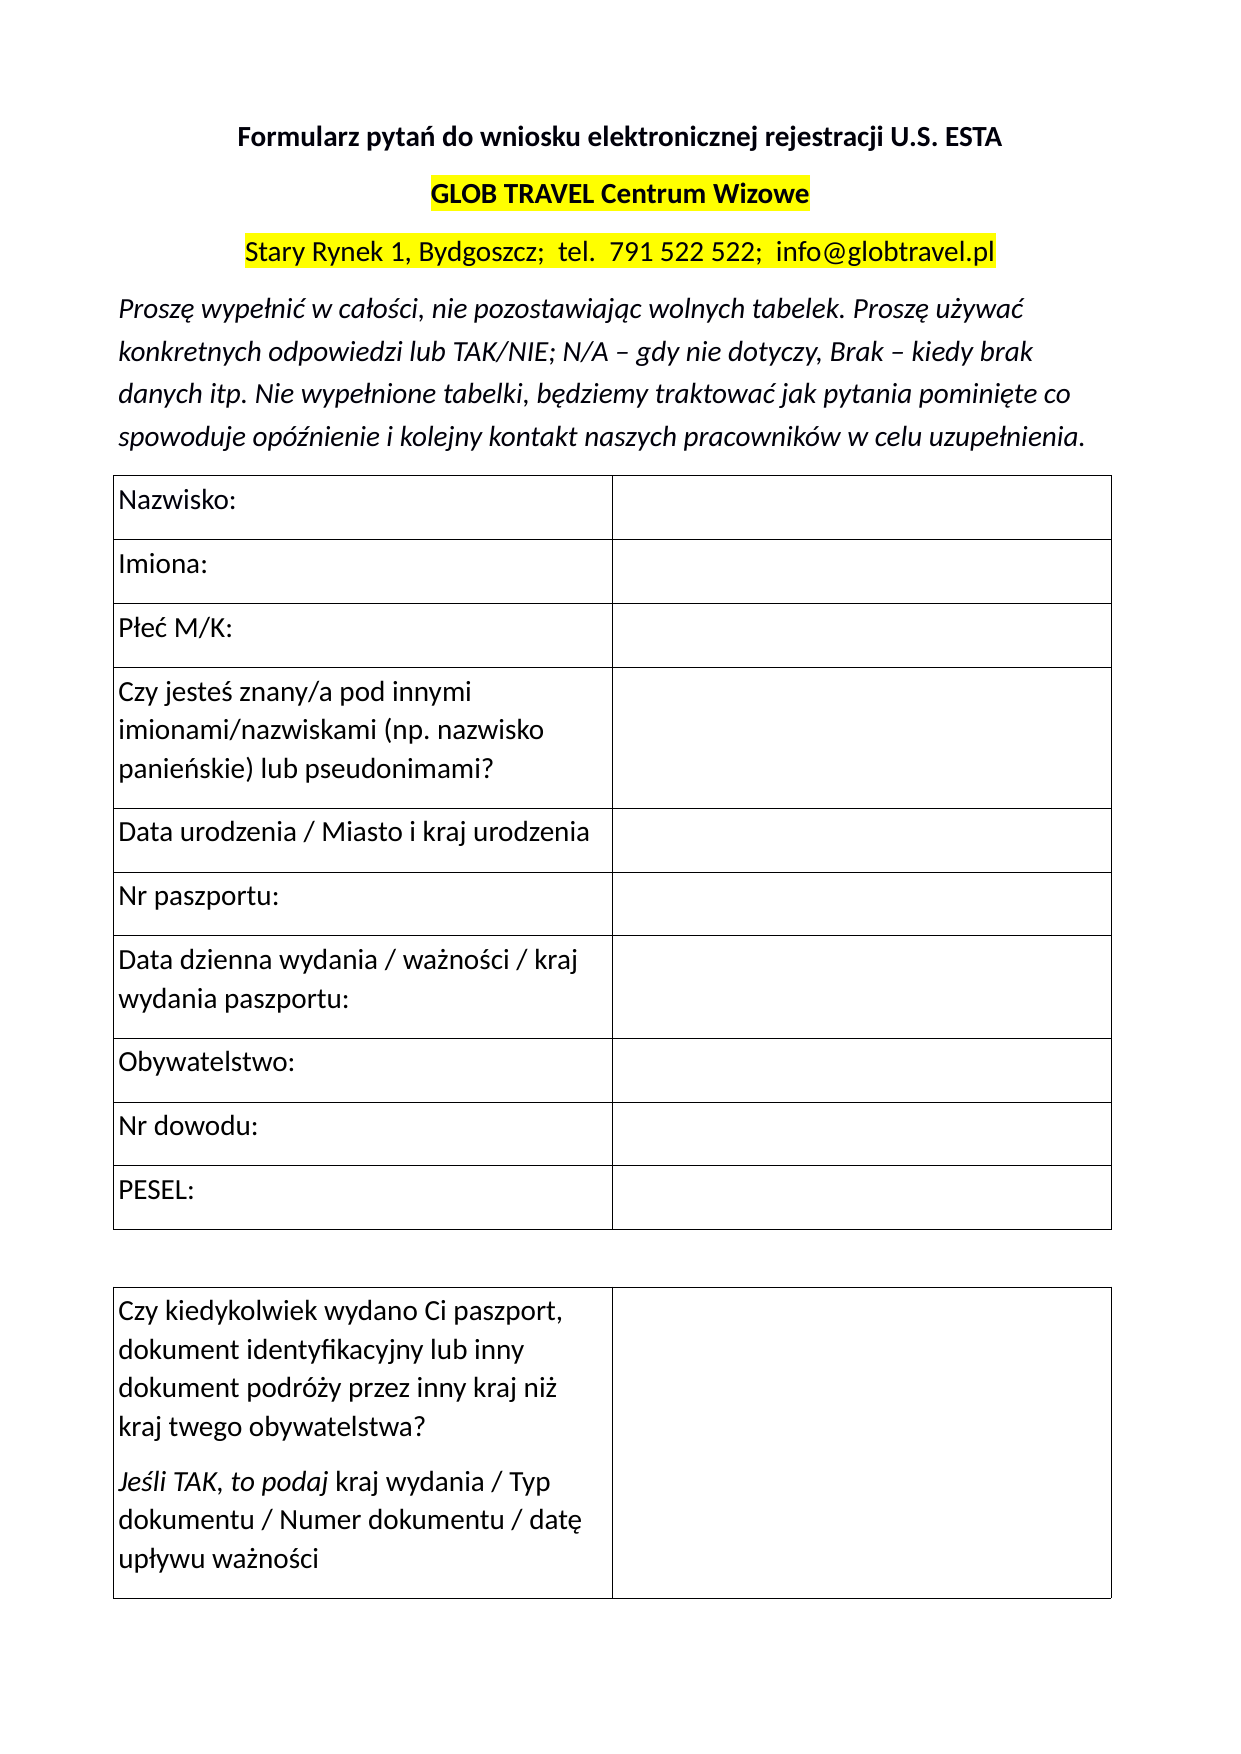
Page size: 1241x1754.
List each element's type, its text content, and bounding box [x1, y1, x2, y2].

table_cell [613, 1103, 1111, 1165]
table_header Czy kiedykolwiek wydano Ci paszport, dokument identyfikacyjny lub inny dokument podróży przez inny kraj niż kraj twego obywatelstwa? Jeśli TAK, to podaj kraj wydania / Typ dokumentu / Numer dokumentu / datę upływu ważności [114, 1288, 612, 1598]
table_cell [613, 604, 1111, 667]
table_cell PESEL: [114, 1166, 612, 1229]
text Stary Rynek 1, Bydgoszcz; tel. 791 522 522; info@globtravel.pl [118, 233, 1122, 268]
table_cell [613, 1039, 1111, 1102]
table_cell Czy jesteś znany/a pod innymi imionami/nazwiskami (np. nazwisko panieńskie) lub pseudonimami? [114, 668, 612, 808]
table_cell Nr dowodu: [114, 1103, 612, 1165]
table_cell [613, 1166, 1111, 1229]
table_cell Nr paszportu: [114, 873, 612, 935]
table_cell [613, 873, 1111, 935]
text Formularz pytań do wniosku elektronicznej rejestracji U.S. ESTA [118, 118, 1122, 154]
text Proszę wypełnić w całości, nie pozostawiając wolnych tabelek. Proszę używać konkretnych odpowiedzi lub TAK/NIE; N/A – gdy nie dotyczy, Brak – kiedy brak danych itp. Nie wypełnione tabelki, będziemy traktować jak pytania pominięte co spowoduje opóźnienie i kolejny kontakt naszych pracowników w celu uzupełnienia. [118, 290, 1122, 454]
table_cell Płeć M/K: [114, 604, 612, 667]
table_cell [613, 540, 1111, 603]
table_cell Imiona: [114, 540, 612, 603]
text GLOB TRAVEL Centrum Wizowe [118, 175, 1122, 211]
table_header [613, 476, 1111, 539]
table_cell [613, 936, 1111, 1038]
table_header Nazwisko: [114, 476, 612, 539]
table_header [613, 1288, 1111, 1598]
table_cell [613, 668, 1111, 808]
table_cell Data dzienna wydania / ważności / kraj wydania paszportu: [114, 936, 612, 1038]
table_cell [613, 809, 1111, 872]
table_cell Data urodzenia / Miasto i kraj urodzenia [114, 809, 612, 872]
table_cell Obywatelstwo: [114, 1039, 612, 1102]
